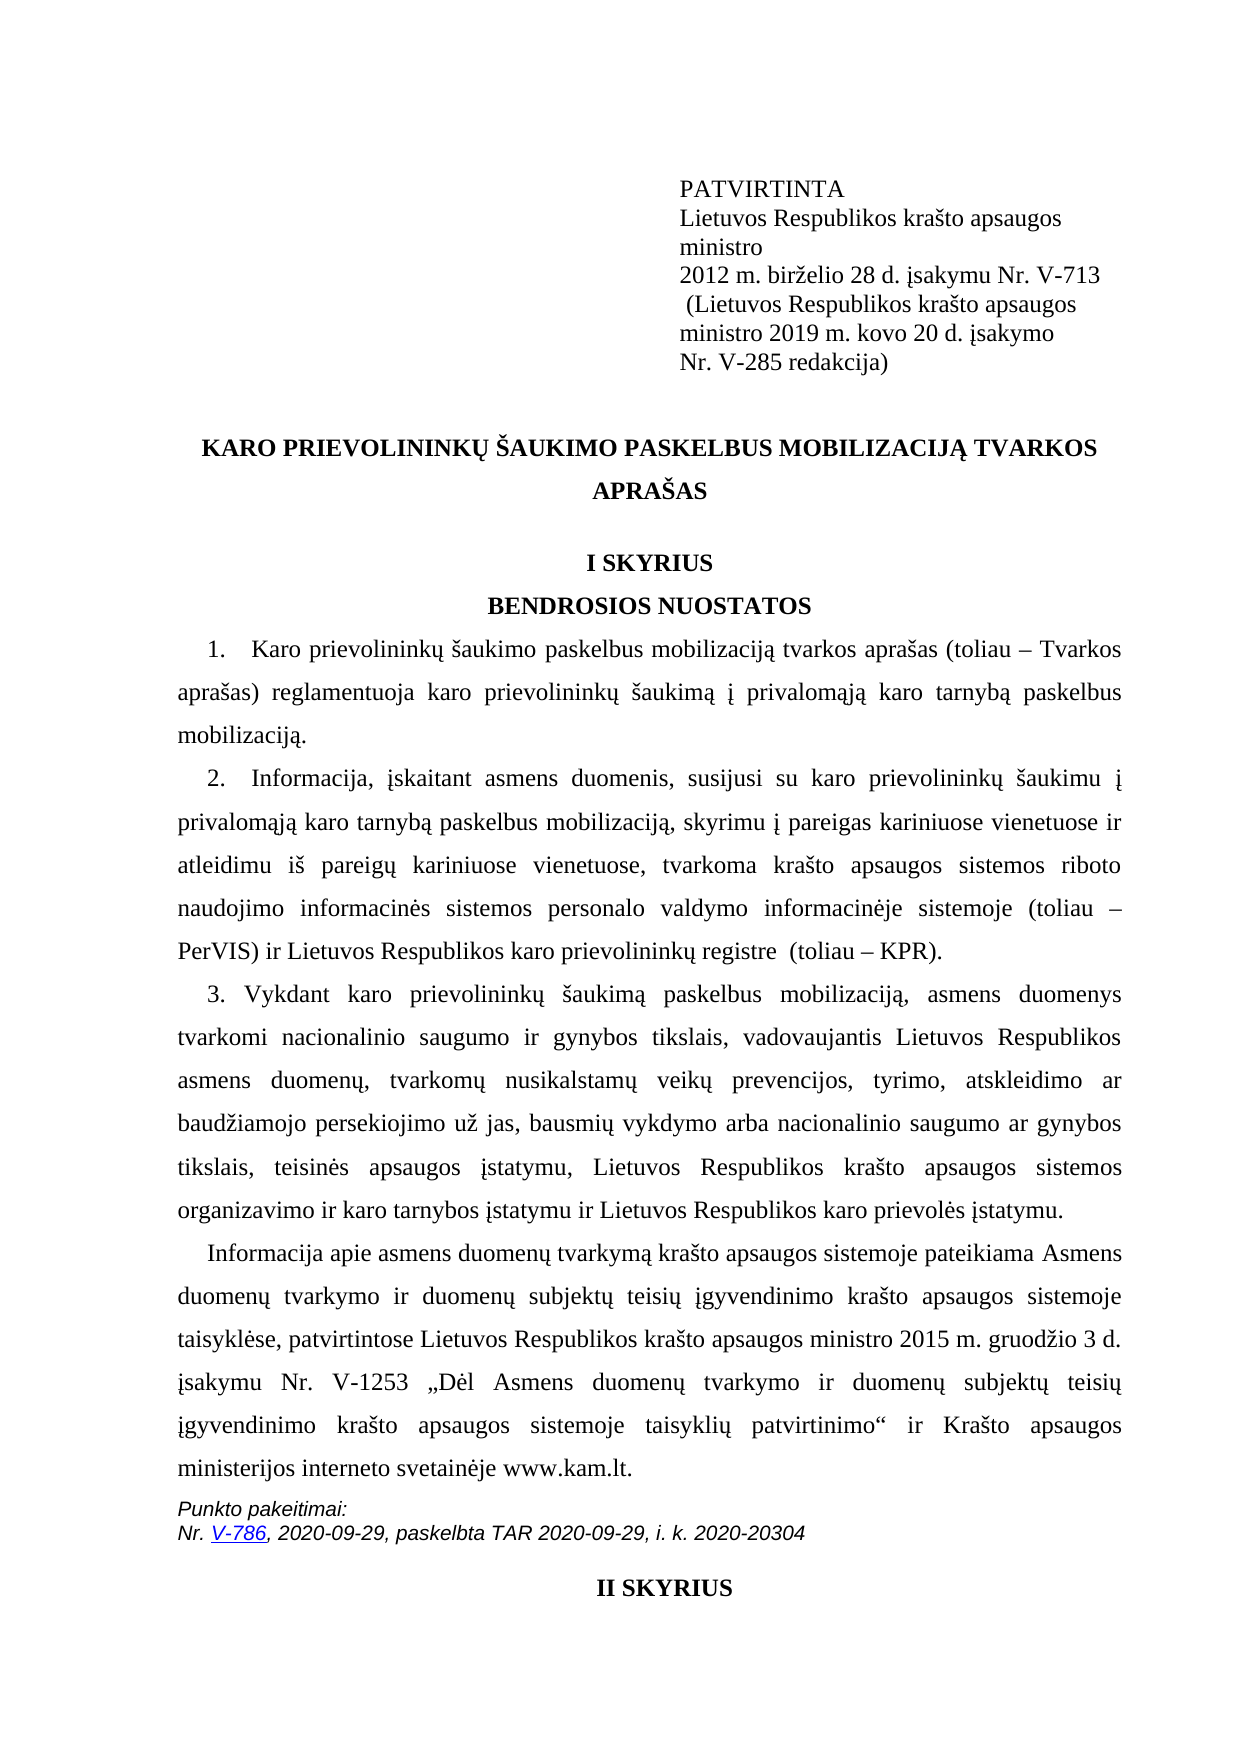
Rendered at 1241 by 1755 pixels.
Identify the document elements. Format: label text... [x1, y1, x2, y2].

text PATVIRTINTA [679, 174, 1122, 203]
text Nr. V-285 redakcija) [679, 347, 1122, 375]
text 2012 m. birželio 28 d. įsakymu Nr. V-713 [679, 260, 1122, 289]
text ministro 2019 m. kovo 20 d. įsakymo [679, 318, 1122, 347]
subtitle I SKYRIUS [177, 548, 1122, 577]
text Nr. V-786, 2020-09-29, paskelbta TAR 2020-09-29, i. k. 2020-20304 [177, 1521, 1122, 1544]
text Lietuvos Respublikos krašto apsaugos ministro [679, 203, 1122, 260]
text 1. Karo prievolininkų šaukimo paskelbus mobilizaciją tvarkos aprašas (toliau – Tvarkos aprašas) reglamentuoja karo prievolininkų šaukimą į privalomąją karo tarnybą paskelbus mobilizaciją. [177, 634, 1122, 749]
text KARO PRIEVOLININKŲ ŠAUKIMO PASKELBUS MOBILIZACIJĄ TVARKOS APRAŠAS [177, 433, 1122, 505]
text 3. Vykdant karo prievolininkų šaukimą paskelbus mobilizaciją, asmens duomenys tvarkomi nacionalinio saugumo ir gynybos tikslais, vadovaujantis Lietuvos Respublikos asmens duomenų, tvarkomų nusikalstamų veikų prevencijos, tyrimo, atskleidimo ar baudžiamojo persekiojimo už jas, bausmių vykdymo arba nacionalinio saugumo ar gynybos tikslais, teisinės apsaugos įstatymu, Lietuvos Respublikos krašto apsaugos sistemos organizavimo ir karo tarnybos įstatymu ir Lietuvos Respublikos karo prievolės įstatymu. [177, 979, 1122, 1223]
subtitle BENDROSIOS NUOSTATOS [177, 591, 1122, 620]
text 2. Informacija, įskaitant asmens duomenis, susijusi su karo prievolininkų šaukimu į privalomąją karo tarnybą paskelbus mobilizaciją, skyrimu į pareigas kariniuose vienetuose ir atleidimu iš pareigų kariniuose vienetuose, tvarkoma krašto apsaugos sistemos riboto naudojimo informacinės sistemos personalo valdymo informacinėje sistemoje (toliau – PerVIS) ir Lietuvos Respublikos karo prievolininkų registre (toliau – KPR). [177, 763, 1122, 965]
text Punkto pakeitimai: [177, 1497, 1122, 1521]
text ii SKYRIUS [177, 1573, 1122, 1602]
text (Lietuvos Respublikos krašto apsaugos [679, 289, 1122, 318]
text Informacija apie asmens duomenų tvarkymą krašto apsaugos sistemoje pateikiama Asmens duomenų tvarkymo ir duomenų subjektų teisių įgyvendinimo krašto apsaugos sistemoje taisyklėse, patvirtintose Lietuvos Respublikos krašto apsaugos ministro 2015 m. gruodžio 3 d. įsakymu Nr. V-1253 „Dėl Asmens duomenų tvarkymo ir duomenų subjektų teisių įgyvendinimo krašto apsaugos sistemoje taisyklių patvirtinimo“ ir Krašto apsaugos ministerijos interneto svetainėje www.kam.lt. [177, 1238, 1122, 1482]
